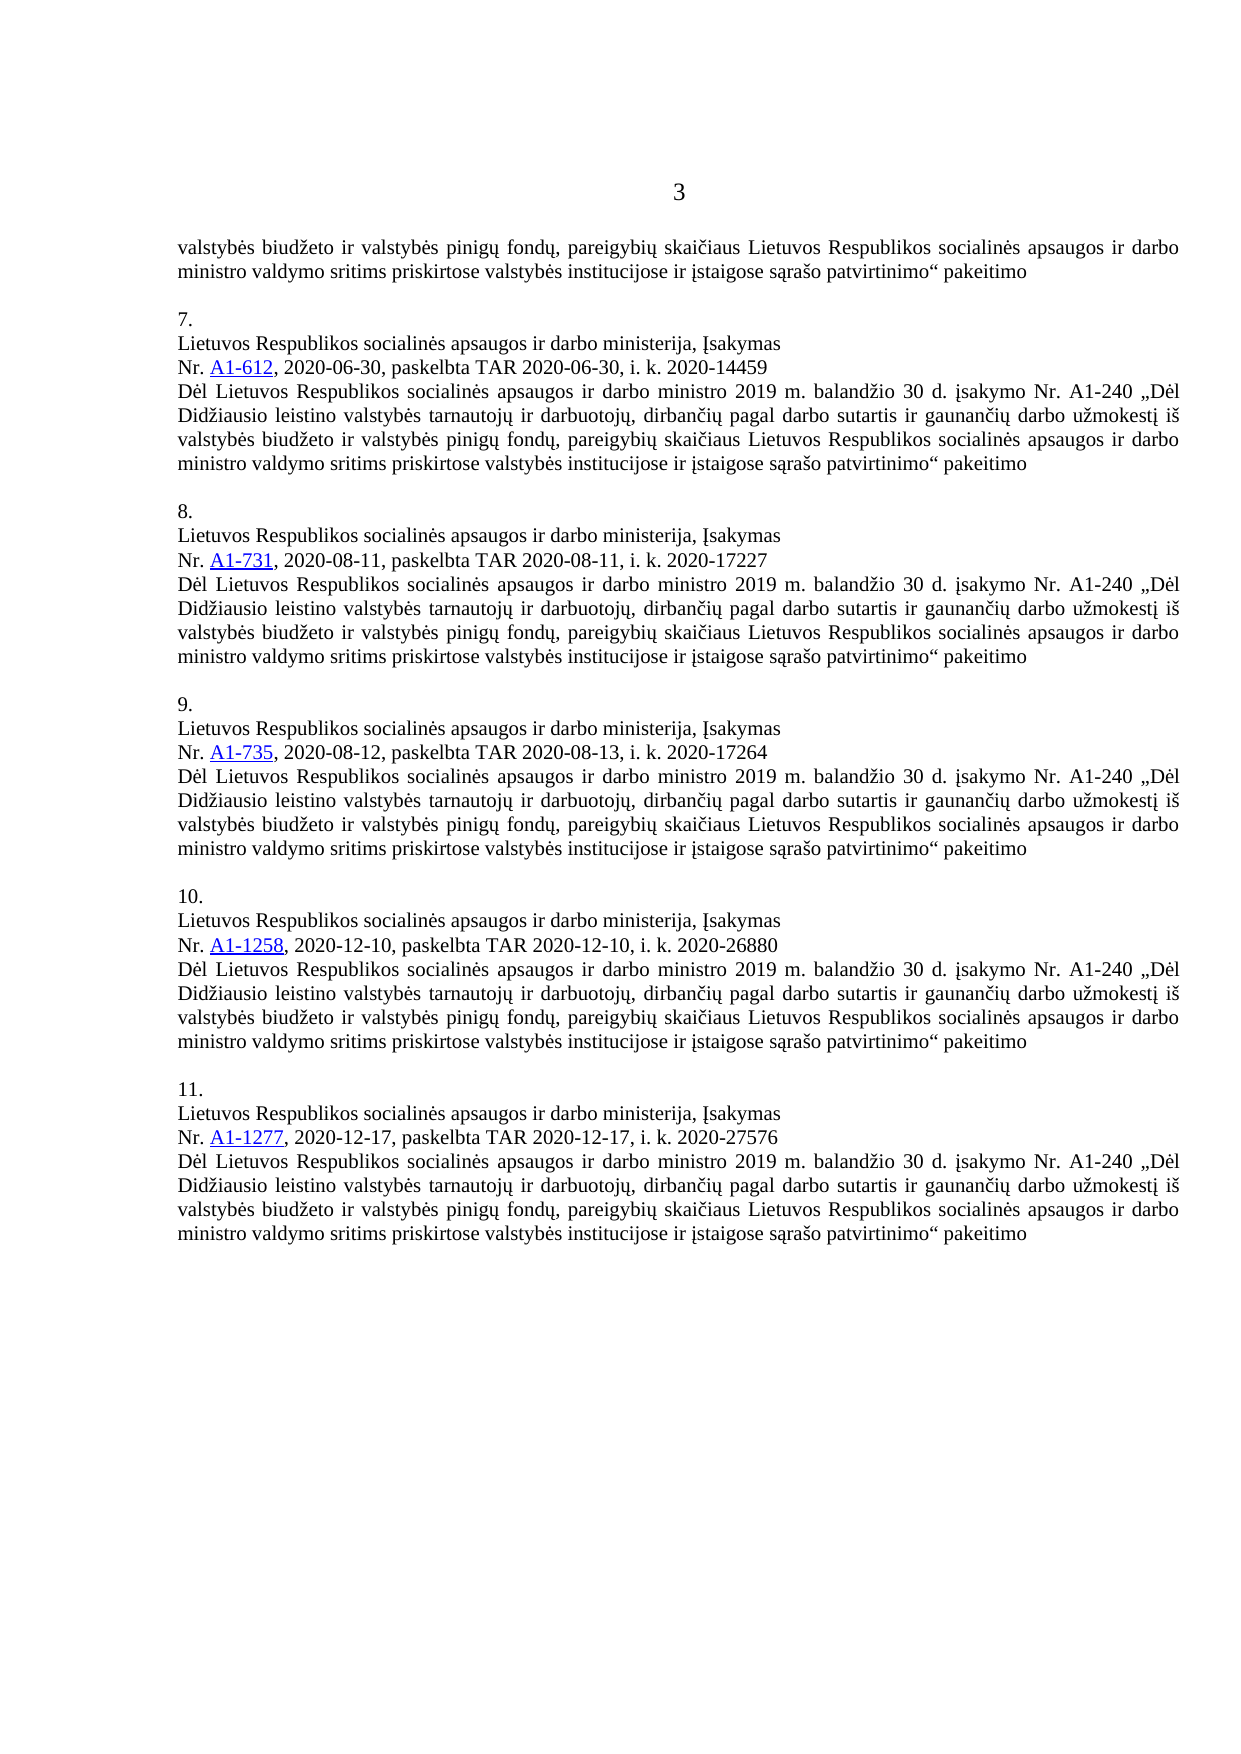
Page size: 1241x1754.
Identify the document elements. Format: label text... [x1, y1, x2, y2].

text valstybės biudžeto ir valstybės pinigų fondų, pareigybių skaičiaus Lietuvos Respublikos socialinės apsaugos ir darbo ministro valdymo sritims priskirtose valstybės institucijose ir įstaigose sąrašo patvirtinimo“ pakeitimo [177, 235, 1181, 283]
text 8. [177, 499, 1181, 523]
text Dėl Lietuvos Respublikos socialinės apsaugos ir darbo ministro 2019 m. balandžio 30 d. įsakymo Nr. A1-240 „Dėl Didžiausio leistino valstybės tarnautojų ir darbuotojų, dirbančių pagal darbo sutartis ir gaunančių darbo užmokestį iš valstybės biudžeto ir valstybės pinigų fondų, pareigybių skaičiaus Lietuvos Respublikos socialinės apsaugos ir darbo ministro valdymo sritims priskirtose valstybės institucijose ir įstaigose sąrašo patvirtinimo“ pakeitimo [177, 764, 1181, 860]
text Nr. A1-1277, 2020-12-17, paskelbta TAR 2020-12-17, i. k. 2020-27576 [177, 1125, 1181, 1149]
text 10. [177, 884, 1181, 908]
text Nr. A1-731, 2020-08-11, paskelbta TAR 2020-08-11, i. k. 2020-17227 [177, 547, 1181, 572]
text Nr. A1-735, 2020-08-12, paskelbta TAR 2020-08-13, i. k. 2020-17264 [177, 740, 1181, 764]
text Nr. A1-612, 2020-06-30, paskelbta TAR 2020-06-30, i. k. 2020-14459 [177, 355, 1181, 379]
text Dėl Lietuvos Respublikos socialinės apsaugos ir darbo ministro 2019 m. balandžio 30 d. įsakymo Nr. A1-240 „Dėl Didžiausio leistino valstybės tarnautojų ir darbuotojų, dirbančių pagal darbo sutartis ir gaunančių darbo užmokestį iš valstybės biudžeto ir valstybės pinigų fondų, pareigybių skaičiaus Lietuvos Respublikos socialinės apsaugos ir darbo ministro valdymo sritims priskirtose valstybės institucijose ir įstaigose sąrašo patvirtinimo“ pakeitimo [177, 379, 1181, 475]
text 9. [177, 692, 1181, 716]
text Dėl Lietuvos Respublikos socialinės apsaugos ir darbo ministro 2019 m. balandžio 30 d. įsakymo Nr. A1-240 „Dėl Didžiausio leistino valstybės tarnautojų ir darbuotojų, dirbančių pagal darbo sutartis ir gaunančių darbo užmokestį iš valstybės biudžeto ir valstybės pinigų fondų, pareigybių skaičiaus Lietuvos Respublikos socialinės apsaugos ir darbo ministro valdymo sritims priskirtose valstybės institucijose ir įstaigose sąrašo patvirtinimo“ pakeitimo [177, 1149, 1181, 1245]
text Lietuvos Respublikos socialinės apsaugos ir darbo ministerija, Įsakymas [177, 523, 1181, 547]
text Lietuvos Respublikos socialinės apsaugos ir darbo ministerija, Įsakymas [177, 331, 1181, 355]
text 11. [177, 1077, 1181, 1101]
text 7. [177, 307, 1181, 331]
text Dėl Lietuvos Respublikos socialinės apsaugos ir darbo ministro 2019 m. balandžio 30 d. įsakymo Nr. A1-240 „Dėl Didžiausio leistino valstybės tarnautojų ir darbuotojų, dirbančių pagal darbo sutartis ir gaunančių darbo užmokestį iš valstybės biudžeto ir valstybės pinigų fondų, pareigybių skaičiaus Lietuvos Respublikos socialinės apsaugos ir darbo ministro valdymo sritims priskirtose valstybės institucijose ir įstaigose sąrašo patvirtinimo“ pakeitimo [177, 572, 1181, 668]
text Lietuvos Respublikos socialinės apsaugos ir darbo ministerija, Įsakymas [177, 716, 1181, 740]
text Nr. A1-1258, 2020-12-10, paskelbta TAR 2020-12-10, i. k. 2020-26880 [177, 932, 1181, 957]
text Lietuvos Respublikos socialinės apsaugos ir darbo ministerija, Įsakymas [177, 1101, 1181, 1125]
text Lietuvos Respublikos socialinės apsaugos ir darbo ministerija, Įsakymas [177, 908, 1181, 932]
text Dėl Lietuvos Respublikos socialinės apsaugos ir darbo ministro 2019 m. balandžio 30 d. įsakymo Nr. A1-240 „Dėl Didžiausio leistino valstybės tarnautojų ir darbuotojų, dirbančių pagal darbo sutartis ir gaunančių darbo užmokestį iš valstybės biudžeto ir valstybės pinigų fondų, pareigybių skaičiaus Lietuvos Respublikos socialinės apsaugos ir darbo ministro valdymo sritims priskirtose valstybės institucijose ir įstaigose sąrašo patvirtinimo“ pakeitimo [177, 957, 1181, 1053]
